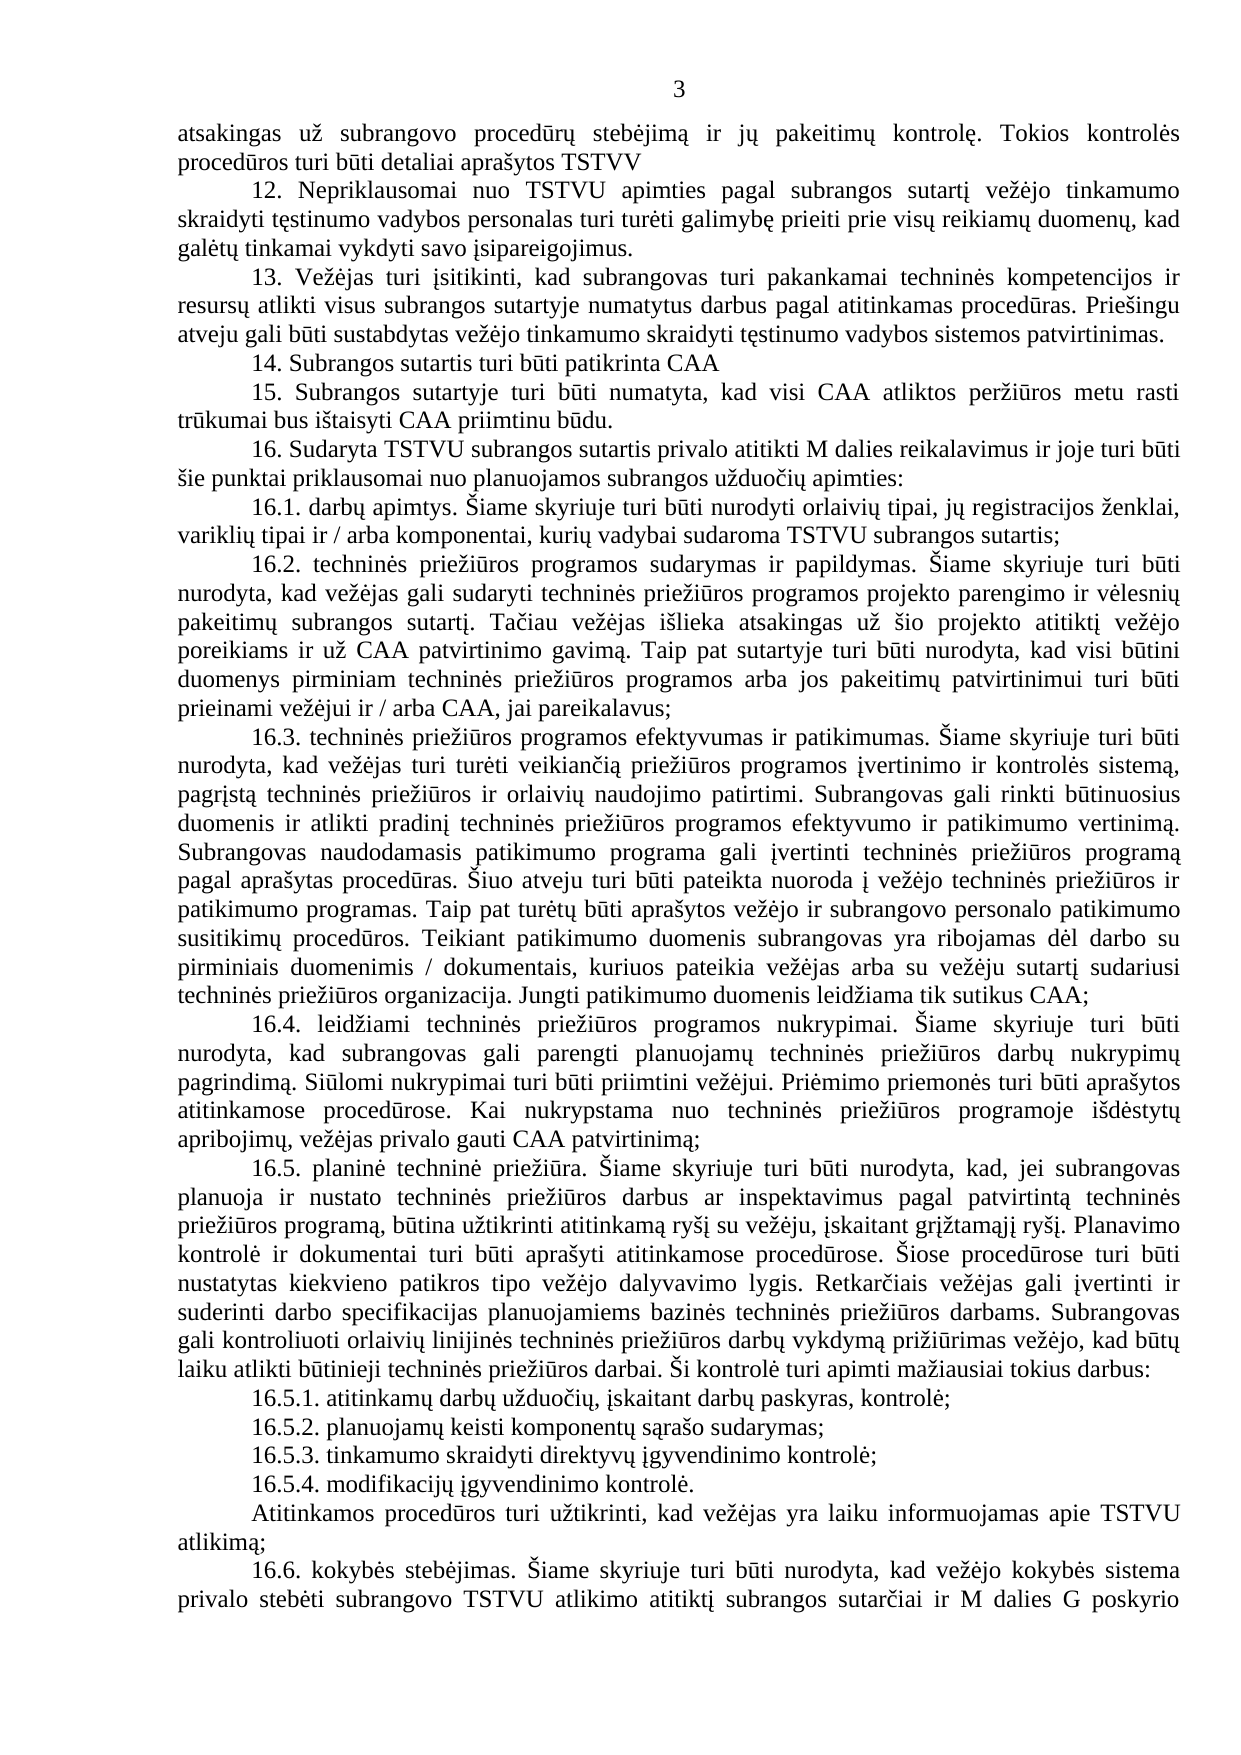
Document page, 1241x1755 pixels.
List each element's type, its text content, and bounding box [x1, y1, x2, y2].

text 16.5.3. tinkamumo skraidyti direktyvų įgyvendinimo kontrolė; [177, 1441, 1181, 1469]
text 16. Sudaryta TSTVU subrangos sutartis privalo atitikti M dalies reikalavimus ir joje turi būti šie punktai priklausomai nuo planuojamos subrangos užduočių apimties: [177, 434, 1181, 492]
text 13. Vežėjas turi įsitikinti, kad subrangovas turi pakankamai techninės kompetencijos ir resursų atlikti visus subrangos sutartyje numatytus darbus pagal atitinkamas procedūras. Priešingu atveju gali būti sustabdytas vežėjo tinkamumo skraidyti tęstinumo vadybos sistemos patvirtinimas. [177, 262, 1181, 348]
text 16.6. kokybės stebėjimas. Šiame skyriuje turi būti nurodyta, kad vežėjo kokybės sistema privalo stebėti subrangovo TSTVU atlikimo atitiktį subrangos sutarčiai ir M dalies G poskyrio [177, 1556, 1181, 1613]
text 16.5.1. atitinkamų darbų užduočių, įskaitant darbų paskyras, kontrolė; [177, 1383, 1181, 1412]
text atsakingas už subrangovo procedūrų stebėjimą ir jų pakeitimų kontrolę. Tokios kontrolės procedūros turi būti detaliai aprašytos TSTVV [177, 118, 1181, 176]
text 16.5. planinė techninė priežiūra. Šiame skyriuje turi būti nurodyta, kad, jei subrangovas planuoja ir nustato techninės priežiūros darbus ar inspektavimus pagal patvirtintą techninės priežiūros programą, būtina užtikrinti atitinkamą ryšį su vežėju, įskaitant grįžtamąjį ryšį. Planavimo kontrolė ir dokumentai turi būti aprašyti atitinkamose procedūrose. Šiose procedūrose turi būti nustatytas kiekvieno patikros tipo vežėjo dalyvavimo lygis. Retkarčiais vežėjas gali įvertinti ir suderinti darbo specifikacijas planuojamiems bazinės techninės priežiūros darbams. Subrangovas gali kontroliuoti orlaivių linijinės techninės priežiūros darbų vykdymą prižiūrimas vežėjo, kad būtų laiku atlikti būtinieji techninės priežiūros darbai. Ši kontrolė turi apimti mažiausiai tokius darbus: [177, 1153, 1181, 1383]
text 16.5.4. modifikacijų įgyvendinimo kontrolė. [177, 1469, 1181, 1498]
text 16.4. leidžiami techninės priežiūros programos nukrypimai. Šiame skyriuje turi būti nurodyta, kad subrangovas gali parengti planuojamų techninės priežiūros darbų nukrypimų pagrindimą. Siūlomi nukrypimai turi būti priimtini vežėjui. Priėmimo priemonės turi būti aprašytos atitinkamose procedūrose. Kai nukrypstama nuo techninės priežiūros programoje išdėstytų apribojimų, vežėjas privalo gauti CAA patvirtinimą; [177, 1009, 1181, 1153]
text 12. Nepriklausomai nuo TSTVU apimties pagal subrangos sutartį vežėjo tinkamumo skraidyti tęstinumo vadybos personalas turi turėti galimybę prieiti prie visų reikiamų duomenų, kad galėtų tinkamai vykdyti savo įsipareigojimus. [177, 176, 1181, 262]
text Atitinkamos procedūros turi užtikrinti, kad vežėjas yra laiku informuojamas apie TSTVU atlikimą; [177, 1498, 1181, 1556]
text 16.2. techninės priežiūros programos sudarymas ir papildymas. Šiame skyriuje turi būti nurodyta, kad vežėjas gali sudaryti techninės priežiūros programos projekto parengimo ir vėlesnių pakeitimų subrangos sutartį. Tačiau vežėjas išlieka atsakingas už šio projekto atitiktį vežėjo poreikiams ir už CAA patvirtinimo gavimą. Taip pat sutartyje turi būti nurodyta, kad visi būtini duomenys pirminiam techninės priežiūros programos arba jos pakeitimų patvirtinimui turi būti prieinami vežėjui ir / arba CAA, jai pareikalavus; [177, 549, 1181, 722]
text 15. Subrangos sutartyje turi būti numatyta, kad visi CAA atliktos peržiūros metu rasti trūkumai bus ištaisyti CAA priimtinu būdu. [177, 377, 1181, 434]
text 16.1. darbų apimtys. Šiame skyriuje turi būti nurodyti orlaivių tipai, jų registracijos ženklai, variklių tipai ir / arba komponentai, kurių vadybai sudaroma TSTVU subrangos sutartis; [177, 492, 1181, 549]
text 16.3. techninės priežiūros programos efektyvumas ir patikimumas. Šiame skyriuje turi būti nurodyta, kad vežėjas turi turėti veikiančią priežiūros programos įvertinimo ir kontrolės sistemą, pagrįstą techninės priežiūros ir orlaivių naudojimo patirtimi. Subrangovas gali rinkti būtinuosius duomenis ir atlikti pradinį techninės priežiūros programos efektyvumo ir patikimumo vertinimą. Subrangovas naudodamasis patikimumo programa gali įvertinti techninės priežiūros programą pagal aprašytas procedūras. Šiuo atveju turi būti pateikta nuoroda į vežėjo techninės priežiūros ir patikimumo programas. Taip pat turėtų būti aprašytos vežėjo ir subrangovo personalo patikimumo susitikimų procedūros. Teikiant patikimumo duomenis subrangovas yra ribojamas dėl darbo su pirminiais duomenimis / dokumentais, kuriuos pateikia vežėjas arba su vežėju sutartį sudariusi techninės priežiūros organizacija. Jungti patikimumo duomenis leidžiama tik sutikus CAA; [177, 722, 1181, 1009]
text 16.5.2. planuojamų keisti komponentų sąrašo sudarymas; [177, 1412, 1181, 1441]
text 14. Subrangos sutartis turi būti patikrinta CAA [177, 348, 1181, 377]
